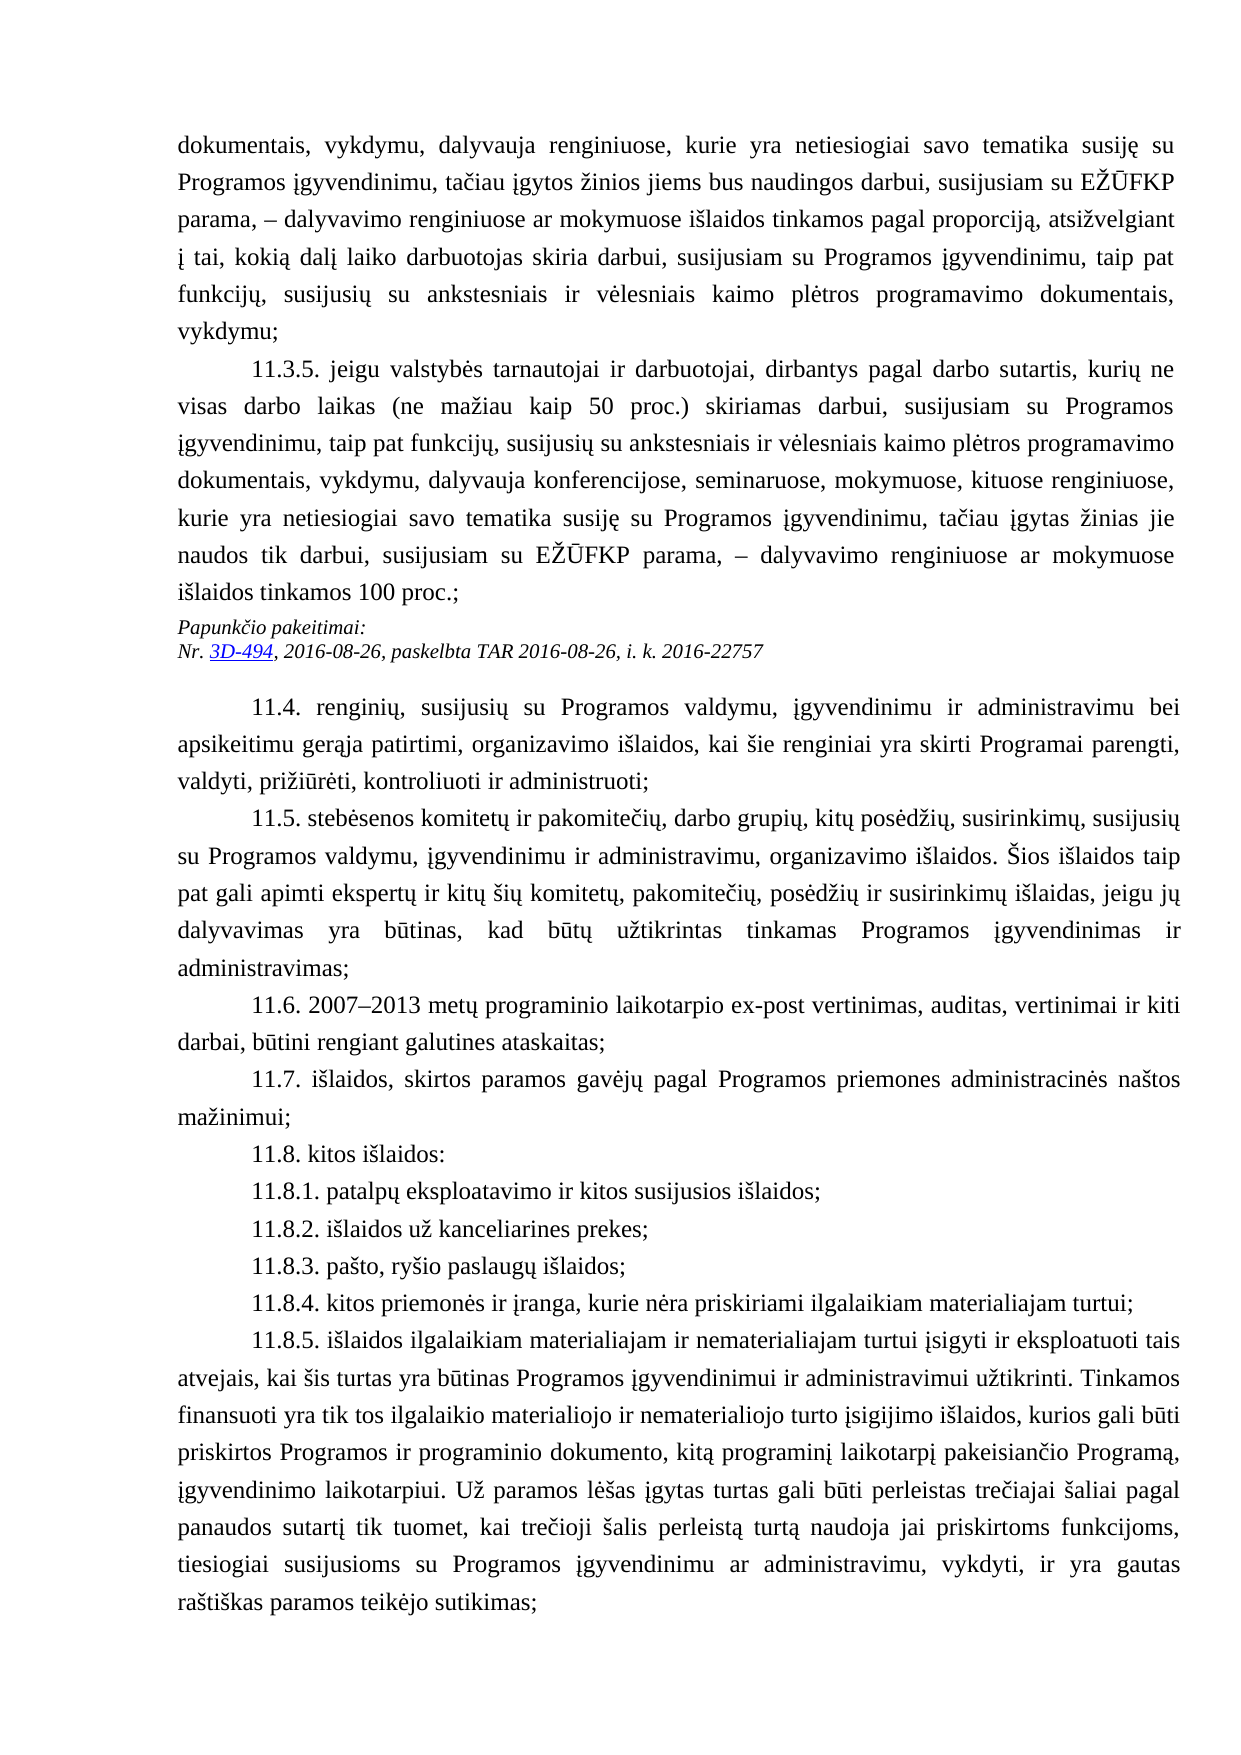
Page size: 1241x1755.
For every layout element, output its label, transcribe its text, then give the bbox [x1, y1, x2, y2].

text 11.8.5. išlaidos ilgalaikiam materialiajam ir nematerialiajam turtui įsigyti ir eksploatuoti tais atvejais, kai šis turtas yra būtinas Programos įgyvendinimui ir administravimui užtikrinti. Tinkamos finansuoti yra tik tos ilgalaikio materialiojo ir nematerialiojo turto įsigijimo išlaidos, kurios gali būti priskirtos Programos ir programinio dokumento, kitą programinį laikotarpį pakeisiančio Programą, įgyvendinimo laikotarpiui. Už paramos lėšas įgytas turtas gali būti perleistas trečiajai šaliai pagal panaudos sutartį tik tuomet, kai trečioji šalis perleistą turtą naudoja jai priskirtoms funkcijoms, tiesiogiai susijusioms su Programos įgyvendinimu ar administravimu, vykdyti, ir yra gautas raštiškas paramos teikėjo sutikimas; [177, 1326, 1181, 1615]
text 11.6. 2007–2013 metų programinio laikotarpio ex-post vertinimas, auditas, vertinimai ir kiti darbai, būtini rengiant galutines ataskaitas; [177, 990, 1181, 1056]
text 11.8.3. pašto, ryšio paslaugų išlaidos; [177, 1251, 1181, 1280]
text dokumentais, vykdymu, dalyvauja renginiuose, kurie yra netiesiogiai savo tematika susiję su Programos įgyvendinimu, tačiau įgytos žinios jiems bus naudingos darbui, susijusiam su EŽŪFKP parama, – dalyvavimo renginiuose ar mokymuose išlaidos tinkamos pagal proporciją, atsižvelgiant į tai, kokią dalį laiko darbuotojas skiria darbui, susijusiam su Programos įgyvendinimu, taip pat funkcijų, susijusių su ankstesniais ir vėlesniais kaimo plėtros programavimo dokumentais, vykdymu; [177, 130, 1175, 345]
text Papunkčio pakeitimai: [177, 615, 1181, 639]
text Nr. 3D-494, 2016-08-26, paskelbta TAR 2016-08-26, i. k. 2016-22757 [177, 639, 1181, 663]
text 11.8.1. patalpų eksploatavimo ir kitos susijusios išlaidos; [177, 1176, 1181, 1205]
text 11.5. stebėsenos komitetų ir pakomitečių, darbo grupių, kitų posėdžių, susirinkimų, susijusių su Programos valdymu, įgyvendinimu ir administravimu, organizavimo išlaidos. Šios išlaidos taip pat gali apimti ekspertų ir kitų šių komitetų, pakomitečių, posėdžių ir susirinkimų išlaidas, jeigu jų dalyvavimas yra būtinas, kad būtų užtikrintas tinkamas Programos įgyvendinimas ir administravimas; [177, 803, 1181, 981]
text 11.4. renginių, susijusių su Programos valdymu, įgyvendinimu ir administravimu bei apsikeitimu gerąja patirtimi, organizavimo išlaidos, kai šie renginiai yra skirti Programai parengti, valdyti, prižiūrėti, kontroliuoti ir administruoti; [177, 692, 1181, 795]
text 11.7. išlaidos, skirtos paramos gavėjų pagal Programos priemones administracinės naštos mažinimui; [177, 1064, 1181, 1131]
text 11.8.2. išlaidos už kanceliarines prekes; [177, 1214, 1181, 1242]
text 11.3.5. jeigu valstybės tarnautojai ir darbuotojai, dirbantys pagal darbo sutartis, kurių ne visas darbo laikas (ne mažiau kaip 50 proc.) skiriamas darbui, susijusiam su Programos įgyvendinimu, taip pat funkcijų, susijusių su ankstesniais ir vėlesniais kaimo plėtros programavimo dokumentais, vykdymu, dalyvauja konferencijose, seminaruose, mokymuose, kituose renginiuose, kurie yra netiesiogiai savo tematika susiję su Programos įgyvendinimu, tačiau įgytas žinias jie naudos tik darbui, susijusiam su EŽŪFKP parama, – dalyvavimo renginiuose ar mokymuose išlaidos tinkamos 100 proc.; [177, 354, 1175, 606]
text 11.8. kitos išlaidos: [177, 1139, 1181, 1168]
text 11.8.4. kitos priemonės ir įranga, kurie nėra priskiriami ilgalaikiam materialiajam turtui; [177, 1288, 1181, 1317]
